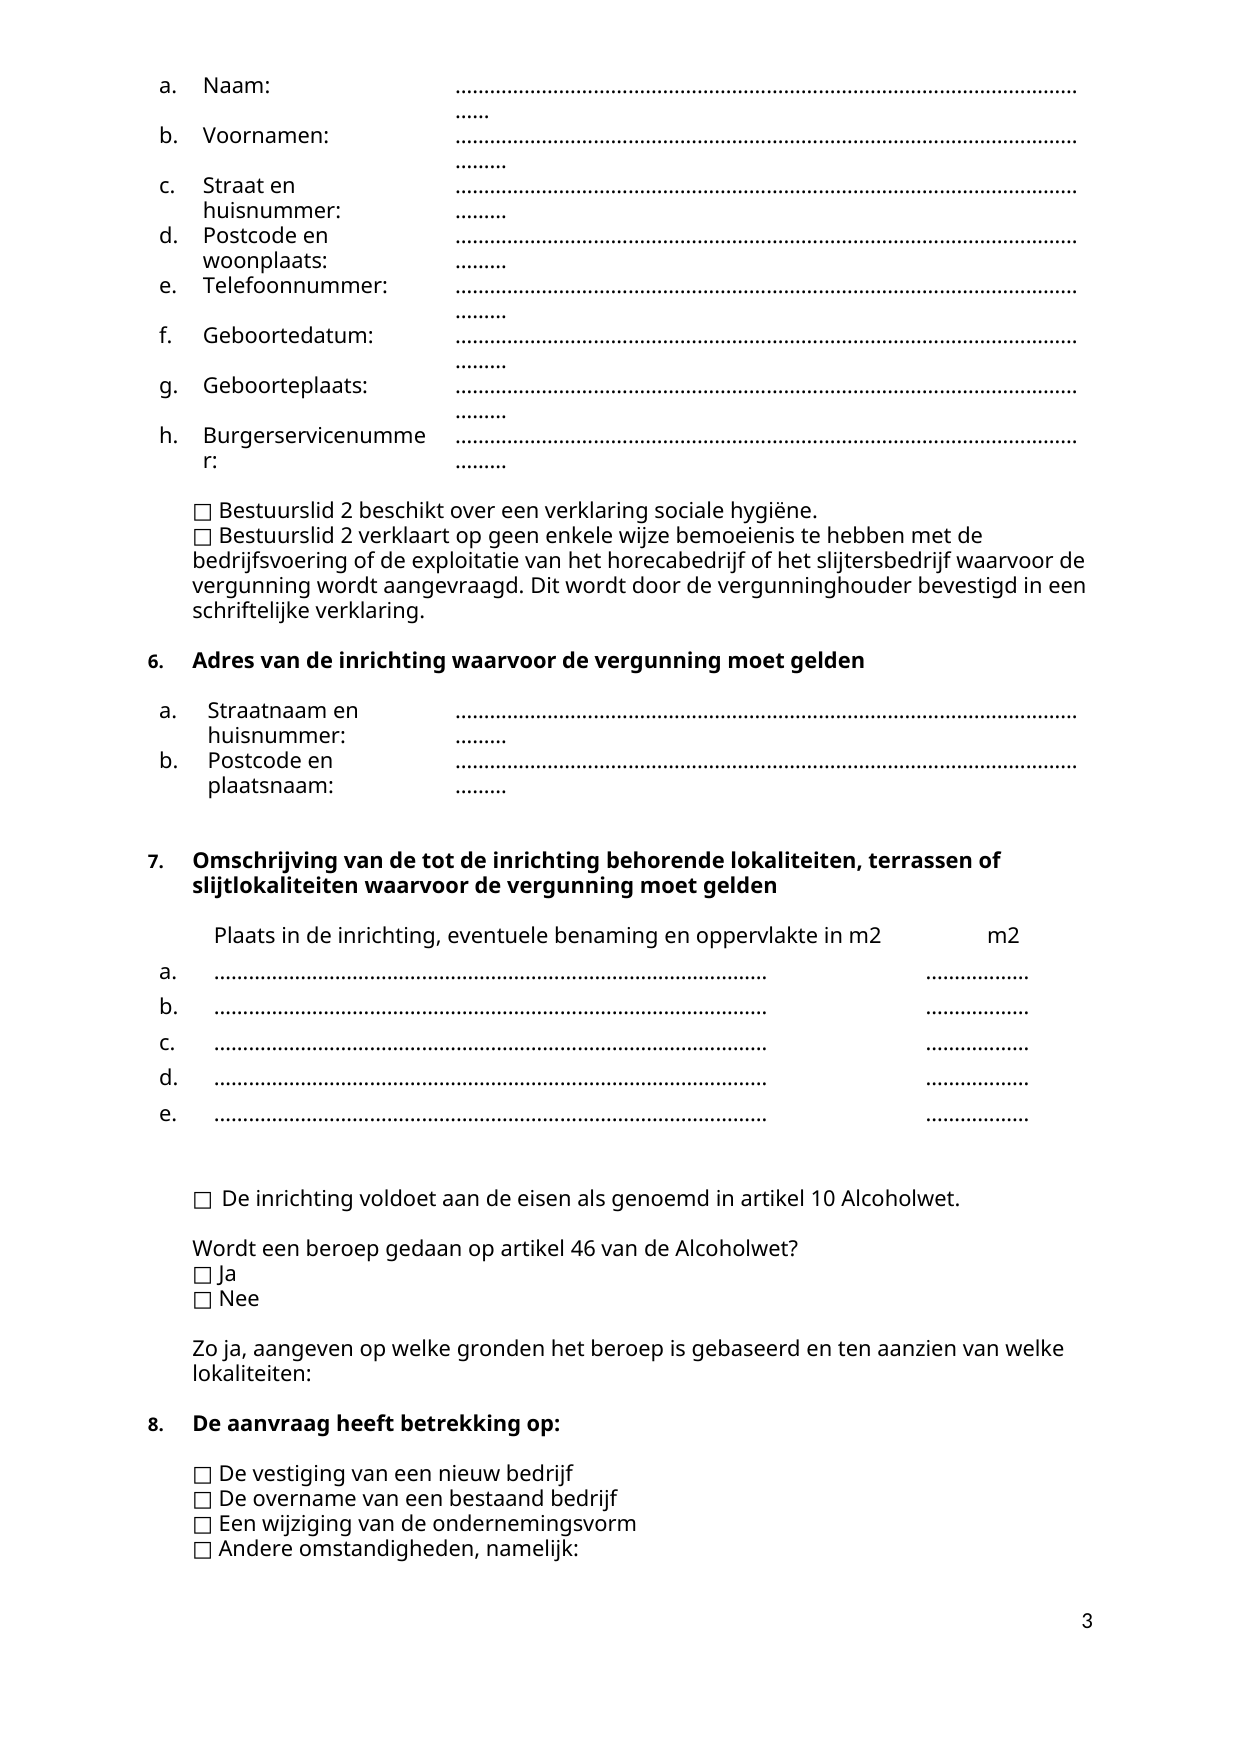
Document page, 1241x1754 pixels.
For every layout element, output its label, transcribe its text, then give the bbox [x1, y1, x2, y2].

table_cell …………………………………………………………………………………… [203, 959, 914, 995]
table_cell c. [148, 174, 191, 224]
table_header m2 [914, 924, 1092, 959]
table_cell f. [148, 324, 191, 374]
table_cell …………………………………………………………………………………… [203, 1030, 914, 1066]
table_cell …………………………………………………………………………………… [203, 1101, 914, 1136]
table_cell Geboortedatum: [191, 324, 443, 374]
table_cell b. [148, 124, 191, 174]
table_cell a. [148, 959, 202, 995]
table_cell e. [148, 1101, 202, 1136]
text □ De inrichting voldoet aan de eisen als genoemd in artikel 10 Alcoholwet. [192, 1186, 1092, 1211]
table_header Straatnaam en huisnummer: [196, 699, 443, 749]
table_header [148, 924, 202, 959]
table_cell c. [148, 1030, 202, 1066]
text □ Bestuurslid 2 verklaart op geen enkele wijze bemoeienis te hebben met de bedrijfsvoering of de exploitatie van het horecabedrijf of het slijtersbedrijf waarvoor de vergunning wordt aangevraagd. Dit wordt door de vergunninghouder bevestigd in een schriftelijke verklaring. [192, 524, 1092, 624]
text □ Een wijziging van de ondernemingsvorm [148, 1511, 1092, 1536]
table_header Plaats in de inrichting, eventuele benaming en oppervlakte in m2 [203, 924, 914, 959]
text □ Bestuurslid 2 beschikt over een verklaring sociale hygiëne. [192, 499, 1092, 524]
table_cell d. [148, 1066, 202, 1101]
table_cell …………………………………………………………………………………………………… [444, 74, 1092, 124]
table_cell ……………… [914, 995, 1092, 1030]
table_cell …………………………………………………………………………………… [203, 995, 914, 1030]
table_cell …………………………………………………………………………………… [203, 1066, 914, 1101]
table_cell Telefoonnummer: [191, 274, 443, 324]
text □ De vestiging van een nieuw bedrijf [148, 1461, 1092, 1486]
table_cell ……………………………………………………………………………………………………… [444, 374, 1092, 424]
table_cell b. [148, 749, 196, 799]
table_header ……………………………………………………………………………………………………… [444, 699, 1092, 749]
table_cell Postcode en plaatsnaam: [196, 749, 443, 799]
table_cell ……………… [914, 1030, 1092, 1066]
table_cell ……………………………………………………………………………………………………… [444, 274, 1092, 324]
text □ Nee [192, 1286, 1092, 1311]
table_cell e. [148, 274, 191, 324]
table_header a. [148, 699, 196, 749]
table_cell ……………………………………………………………………………………………………… [444, 749, 1092, 799]
table_cell Geboorteplaats: [191, 374, 443, 424]
table_cell d. [148, 224, 191, 274]
list Adres van de inrichting waarvoor de vergunning moet gelden [148, 649, 1092, 674]
list De aanvraag heeft betrekking op: [148, 1411, 1092, 1436]
text □ Andere omstandigheden, namelijk: [148, 1536, 1092, 1561]
table_cell ……………… [914, 959, 1092, 995]
table_cell a. [148, 74, 191, 124]
table_cell ……………… [914, 1101, 1092, 1136]
list Omschrijving van de tot de inrichting behorende lokaliteiten, terrassen of slijtlokaliteiten waarvoor de vergunning moet gelden [148, 849, 1092, 899]
table_cell ……………………………………………………………………………………………………… [444, 174, 1092, 224]
table_cell h. [148, 424, 191, 474]
table_cell ……………… [914, 1066, 1092, 1101]
table_cell Burgerservicenummer: [191, 424, 443, 474]
table_cell b. [148, 995, 202, 1030]
table_cell Straat en huisnummer: [191, 174, 443, 224]
table_cell ……………………………………………………………………………………………………… [444, 324, 1092, 374]
text Wordt een beroep gedaan op artikel 46 van de Alcoholwet? [192, 1236, 1092, 1261]
table_cell ……………………………………………………………………………………………………… [444, 124, 1092, 174]
table_cell ……………………………………………………………………………………………………… [444, 424, 1092, 474]
table_cell Naam: [191, 74, 443, 124]
table_cell Voornamen: [191, 124, 443, 174]
table_cell ……………………………………………………………………………………………………… [444, 224, 1092, 274]
table_cell g. [148, 374, 191, 424]
table_cell Postcode en woonplaats: [191, 224, 443, 274]
text □ De overname van een bestaand bedrijf [148, 1486, 1092, 1511]
text Zo ja, aangeven op welke gronden het beroep is gebaseerd en ten aanzien van welke lokaliteiten: [192, 1336, 1092, 1386]
text □ Ja [192, 1261, 1092, 1286]
